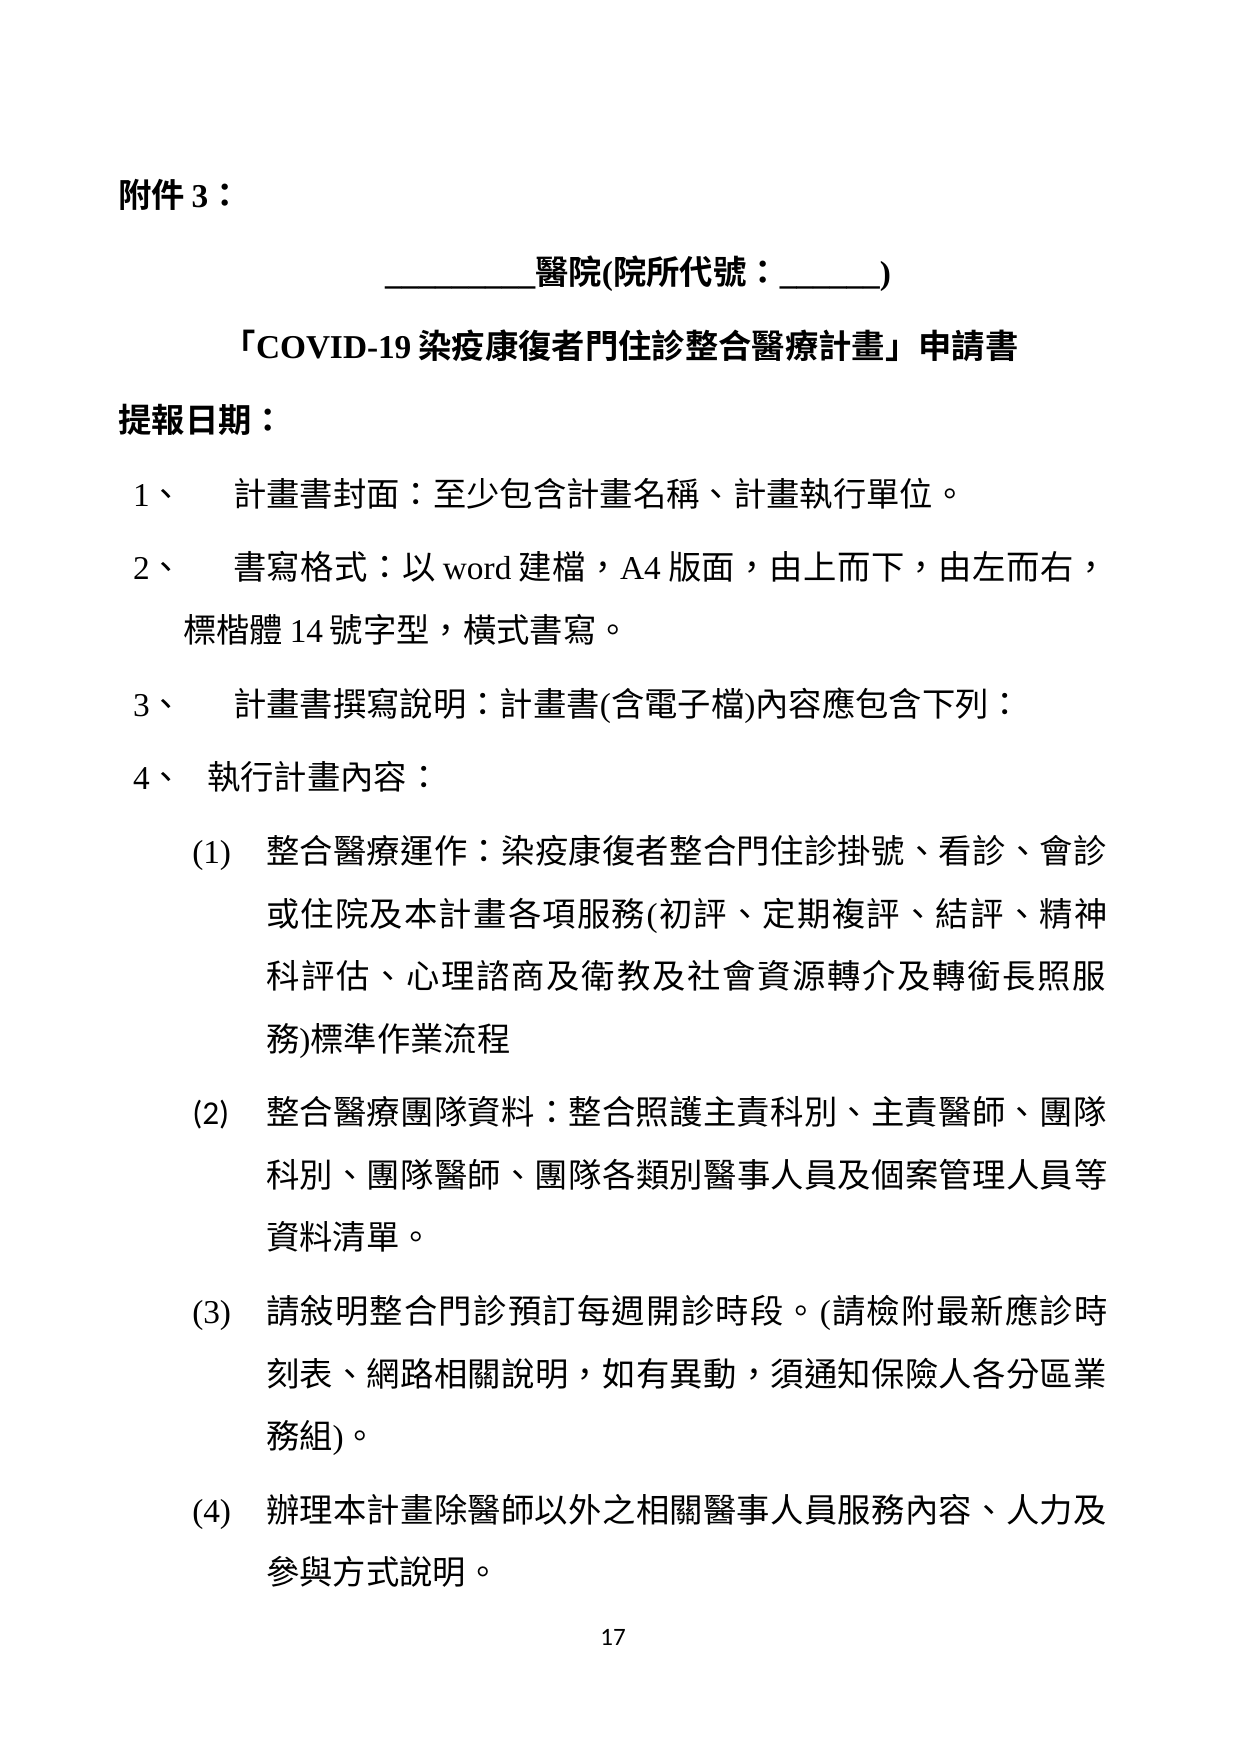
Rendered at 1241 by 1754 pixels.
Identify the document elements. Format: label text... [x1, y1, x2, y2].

text 「COVID-19染疫康復者門住診整合醫療計畫」申請書 [133, 302, 1107, 365]
list 辦理本計畫除醫師以外之相關醫事人員服務內容、人力及參與方式說明。 [192, 1466, 1107, 1591]
list 請敍明整合門診預訂每週開診時段。(請檢附最新應診時刻表、網路相關說明，如有異動，須通知保險人各分區業務組)。 [192, 1267, 1107, 1455]
list 執行計畫內容： [133, 733, 1107, 796]
list 計畫書封面：至少包含計畫名稱、計畫執行單位。 [133, 450, 1107, 512]
list 整合醫療運作：染疫康復者整合門住診掛號、看診、會診或住院及本計畫各項服務(初評、定期複評、結評、精神科評估、心理諮商及衛教及社會資源轉介及轉銜長照服務)標準作業流程 [192, 807, 1107, 1057]
list 計畫書撰寫說明：計畫書(含電子檔)內容應包含下列： [133, 660, 1107, 722]
list 整合醫療團隊資料：整合照護主責科別、主責醫師、團隊科別、團隊醫師、團隊各類別醫事人員及個案管理人員等資料清單。 [192, 1068, 1107, 1256]
text _________醫院(院所代號：______) [168, 228, 1107, 291]
text 提報日期： [118, 376, 1041, 438]
list 書寫格式：以word建檔，A4版面，由上而下，由左而右，標楷體14號字型，橫式書寫。 [133, 523, 1107, 648]
text 附件3： [118, 167, 1107, 217]
